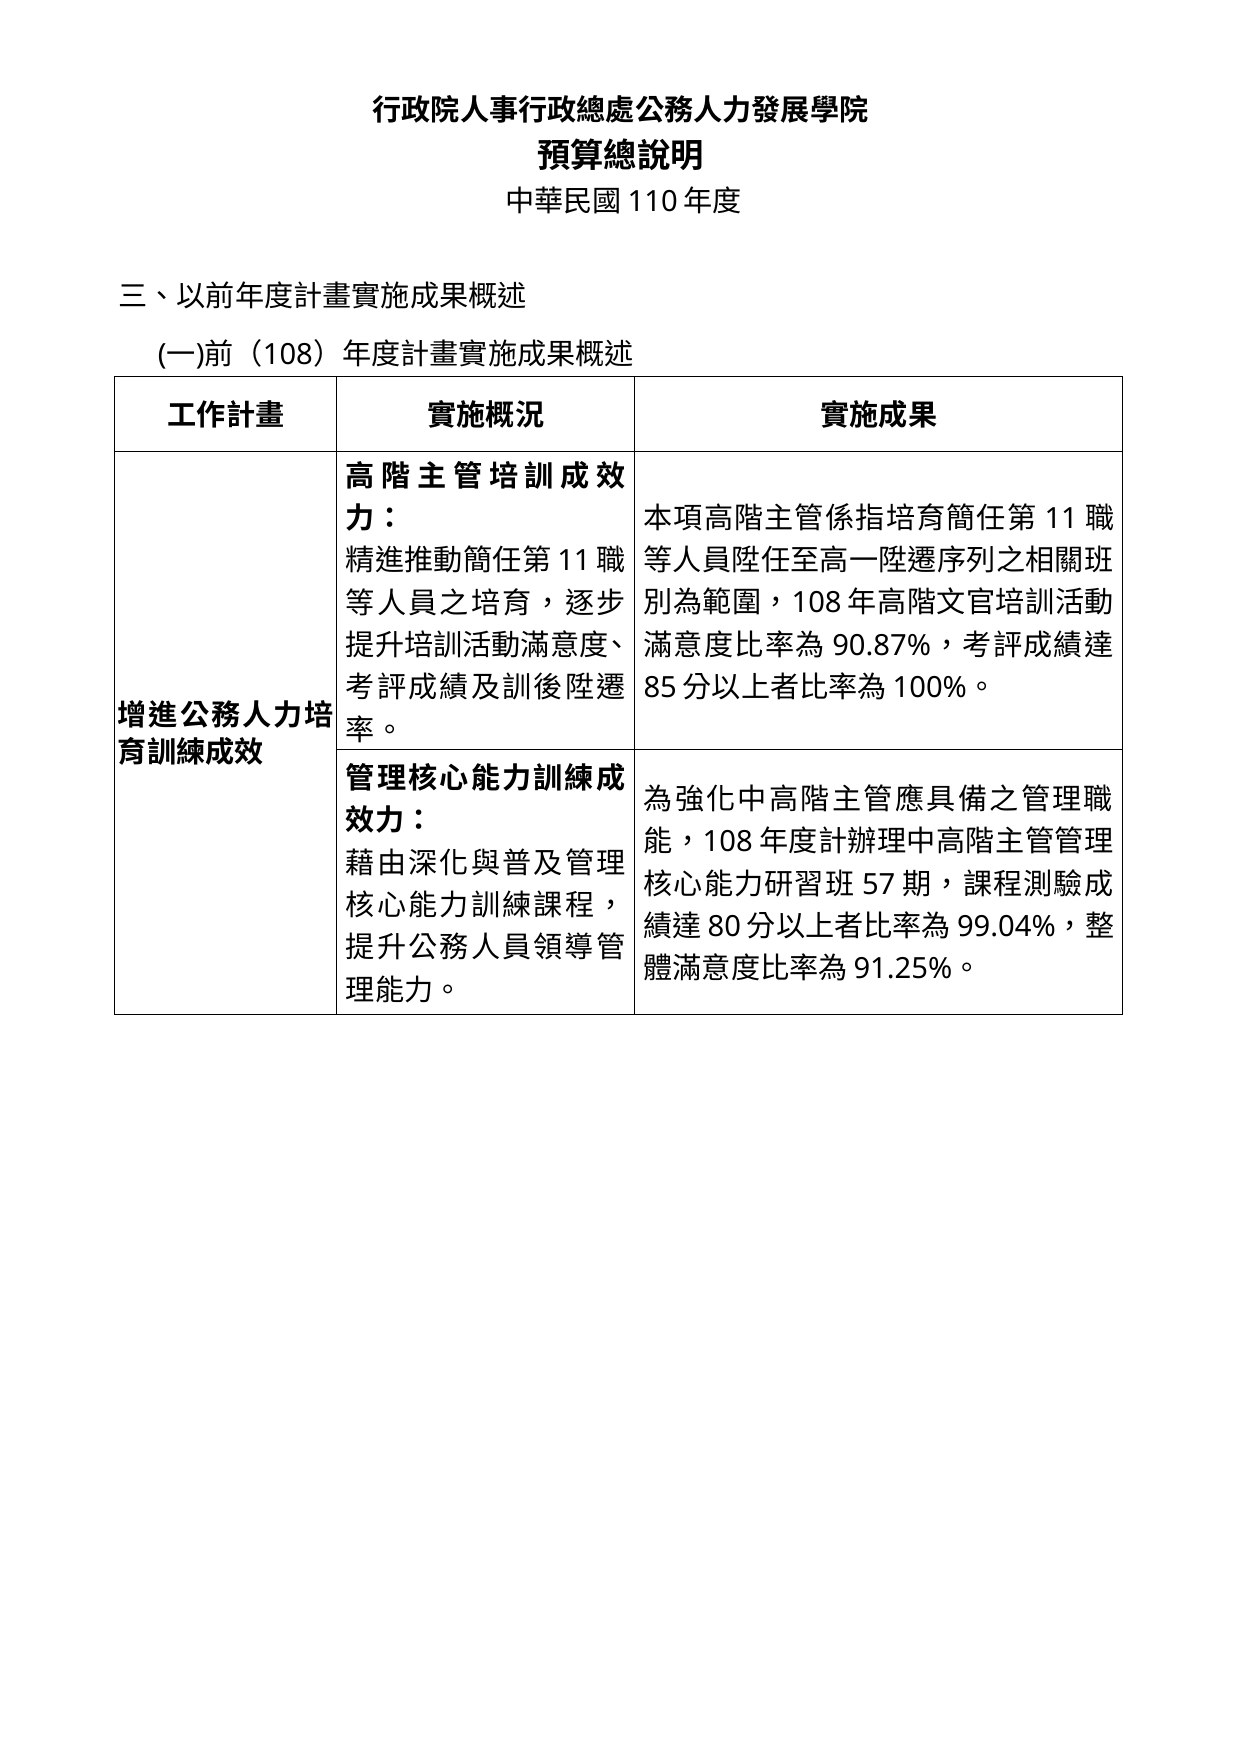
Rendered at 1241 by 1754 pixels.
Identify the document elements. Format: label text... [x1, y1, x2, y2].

table_cell 高階主管培訓成效力： 精進推動簡任第11職等人員之培育，逐步提升培訓活動滿意度、考評成績及訓後陞遷率。 [337, 452, 634, 748]
table_cell 為強化中高階主管應具備之管理職能，108年度計辦理中高階主管管理核心能力研習班57期，課程測驗成績達80分以上者比率為99.04%，整體滿意度比率為91.25%。 [635, 750, 1122, 1013]
text 三、以前年度計畫實施成果概述 [118, 259, 1122, 318]
table_cell 本項高階主管係指培育簡任第11職等人員陞任至高一陞遷序列之相關班別為範圍，108年高階文官培訓活動滿意度比率為90.87%，考評成績達85分以上者比率為100%。 [635, 452, 1122, 748]
table_header 工作計畫 [115, 377, 336, 451]
table_header 實施概況 [337, 377, 634, 451]
table_header 實施成果 [635, 377, 1122, 451]
table_cell 管理核心能力訓練成效力： 藉由深化與普及管理核心能力訓練課程，提升公務人員領導管理能力。 [337, 750, 634, 1013]
text (一)前（108）年度計畫實施成果概述 [158, 318, 1122, 376]
table_cell 增進公務人力培育訓練成效 [115, 452, 336, 1013]
